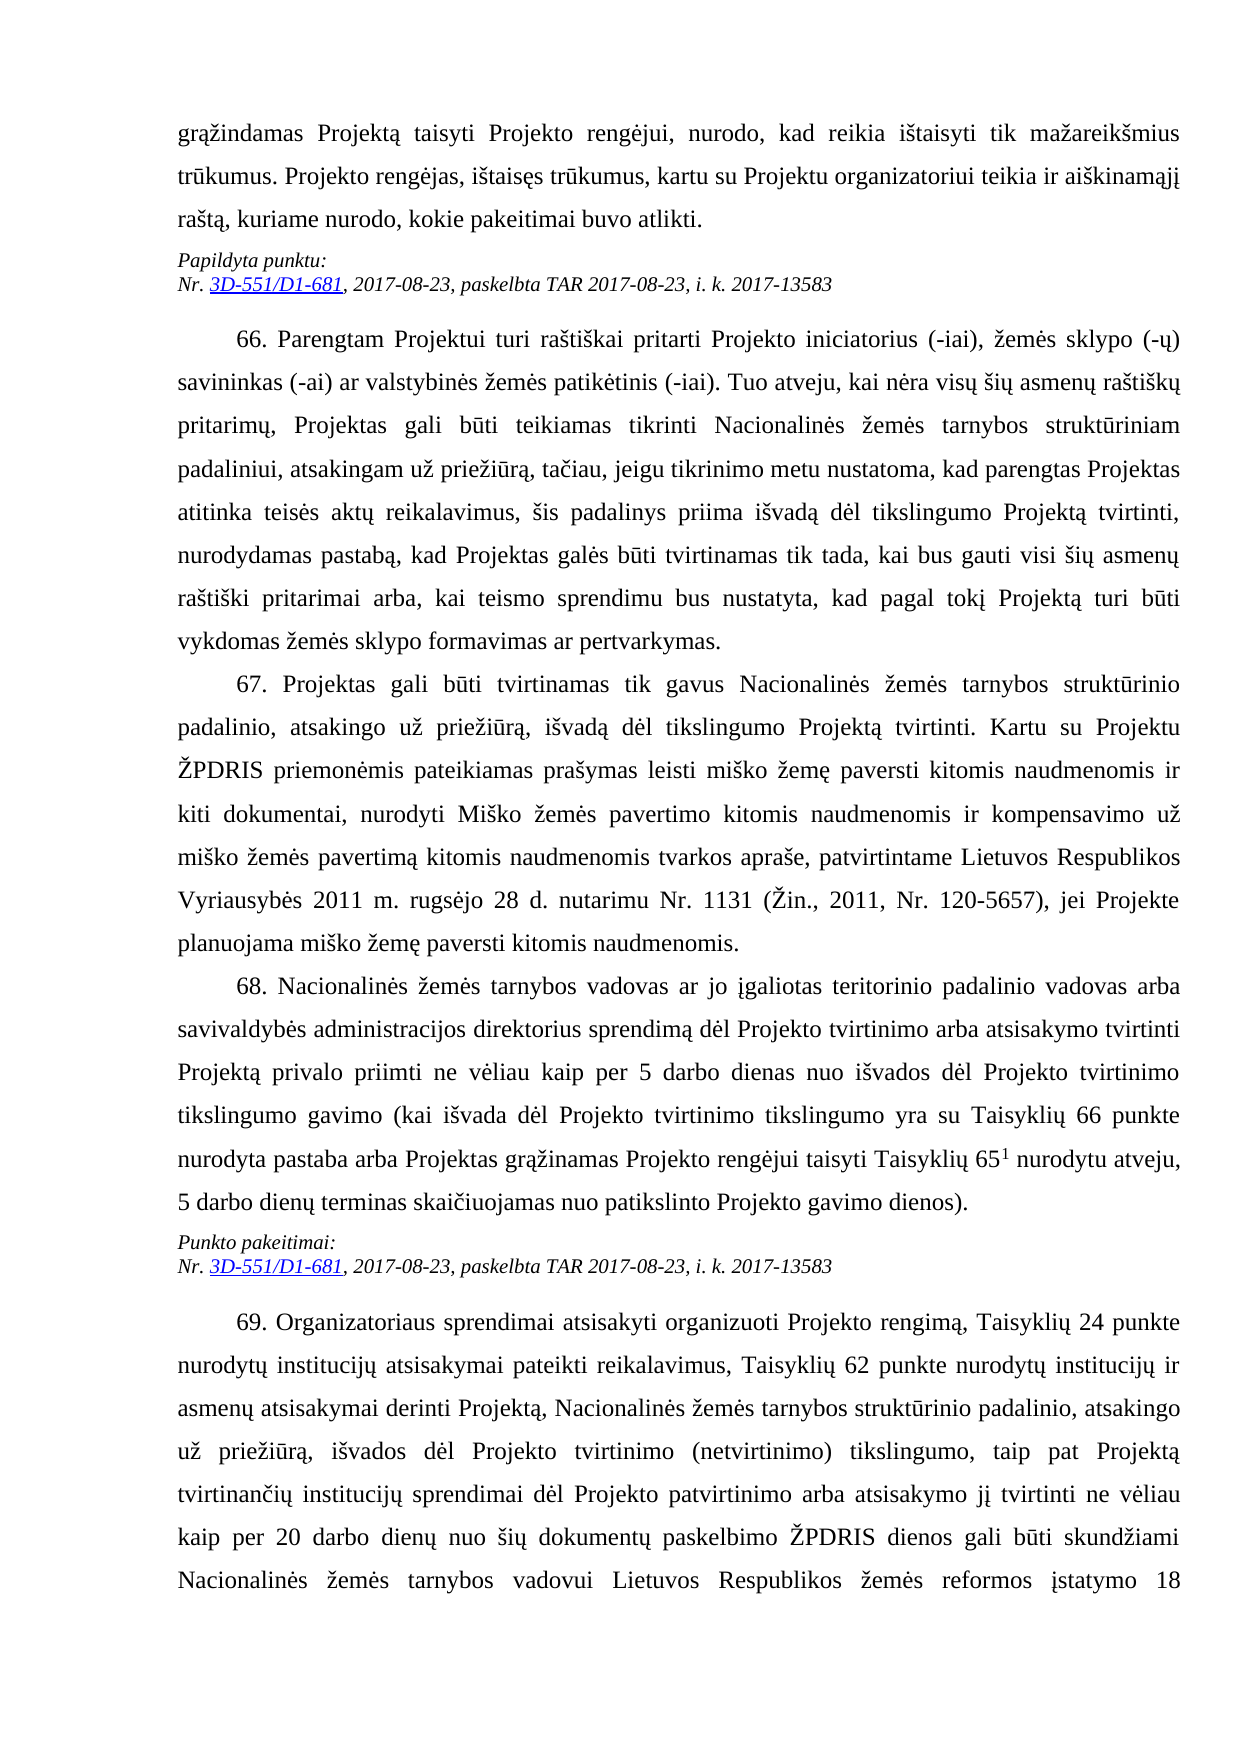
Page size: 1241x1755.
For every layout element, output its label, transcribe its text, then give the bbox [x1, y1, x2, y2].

text 68. Nacionalinės žemės tarnybos vadovas ar jo įgaliotas teritorinio padalinio vadovas arba savivaldybės administracijos direktorius sprendimą dėl Projekto tvirtinimo arba atsisakymo tvirtinti Projektą privalo priimti ne vėliau kaip per 5 darbo dienas nuo išvados dėl Projekto tvirtinimo tikslingumo gavimo (kai išvada dėl Projekto tvirtinimo tikslingumo yra su Taisyklių 66 punkte nurodyta pastaba arba Projektas grąžinamas Projekto rengėjui taisyti Taisyklių 651 nurodytu atveju, 5 darbo dienų terminas skaičiuojamas nuo patikslinto Projekto gavimo dienos). [177, 971, 1181, 1216]
text 69. Organizatoriaus sprendimai atsisakyti organizuoti Projekto rengimą, Taisyklių 24 punkte nurodytų institucijų atsisakymai pateikti reikalavimus, Taisyklių 62 punkte nurodytų institucijų ir asmenų atsisakymai derinti Projektą, Nacionalinės žemės tarnybos struktūrinio padalinio, atsakingo už priežiūrą, išvados dėl Projekto tvirtinimo (netvirtinimo) tikslingumo, taip pat Projektą tvirtinančių institucijų sprendimai dėl Projekto patvirtinimo arba atsisakymo jį tvirtinti ne vėliau kaip per 20 darbo dienų nuo šių dokumentų paskelbimo ŽPDRIS dienos gali būti skundžiami Nacionalinės žemės tarnybos vadovui Lietuvos Respublikos žemės reformos įstatymo 18 [177, 1307, 1181, 1594]
text 66. Parengtam Projektui turi raštiškai pritarti Projekto iniciatorius (-iai), žemės sklypo (-ų) savininkas (-ai) ar valstybinės žemės patikėtinis (-iai). Tuo atveju, kai nėra visų šių asmenų raštiškų pritarimų, Projektas gali būti teikiamas tikrinti Nacionalinės žemės tarnybos struktūriniam padaliniui, atsakingam už priežiūrą, tačiau, jeigu tikrinimo metu nustatoma, kad parengtas Projektas atitinka teisės aktų reikalavimus, šis padalinys priima išvadą dėl tikslingumo Projektą tvirtinti, nurodydamas pastabą, kad Projektas galės būti tvirtinamas tik tada, kai bus gauti visi šių asmenų raštiški pritarimai arba, kai teismo sprendimu bus nustatyta, kad pagal tokį Projektą turi būti vykdomas žemės sklypo formavimas ar pertvarkymas. [177, 324, 1181, 655]
text Nr. 3D-551/D1-681, 2017-08-23, paskelbta TAR 2017-08-23, i. k. 2017-13583 [177, 272, 1181, 296]
text grąžindamas Projektą taisyti Projekto rengėjui, nurodo, kad reikia ištaisyti tik mažareikšmius trūkumus. Projekto rengėjas, ištaisęs trūkumus, kartu su Projektu organizatoriui teikia ir aiškinamąjį raštą, kuriame nurodo, kokie pakeitimai buvo atlikti. [177, 118, 1181, 233]
text Papildyta punktu: [177, 247, 1181, 272]
text 67. Projektas gali būti tvirtinamas tik gavus Nacionalinės žemės tarnybos struktūrinio padalinio, atsakingo už priežiūrą, išvadą dėl tikslingumo Projektą tvirtinti. Kartu su Projektu ŽPDRIS priemonėmis pateikiamas prašymas leisti miško žemę paversti kitomis naudmenomis ir kiti dokumentai, nurodyti Miško žemės pavertimo kitomis naudmenomis ir kompensavimo už miško žemės pavertimą kitomis naudmenomis tvarkos apraše, patvirtintame Lietuvos Respublikos Vyriausybės 2011 m. rugsėjo 28 d. nutarimu Nr. 1131 (Žin., 2011, Nr. 120-5657), jei Projekte planuojama miško žemę paversti kitomis naudmenomis. [177, 669, 1181, 957]
text Nr. 3D-551/D1-681, 2017-08-23, paskelbta TAR 2017-08-23, i. k. 2017-13583 [177, 1254, 1181, 1278]
text Punkto pakeitimai: [177, 1230, 1181, 1254]
